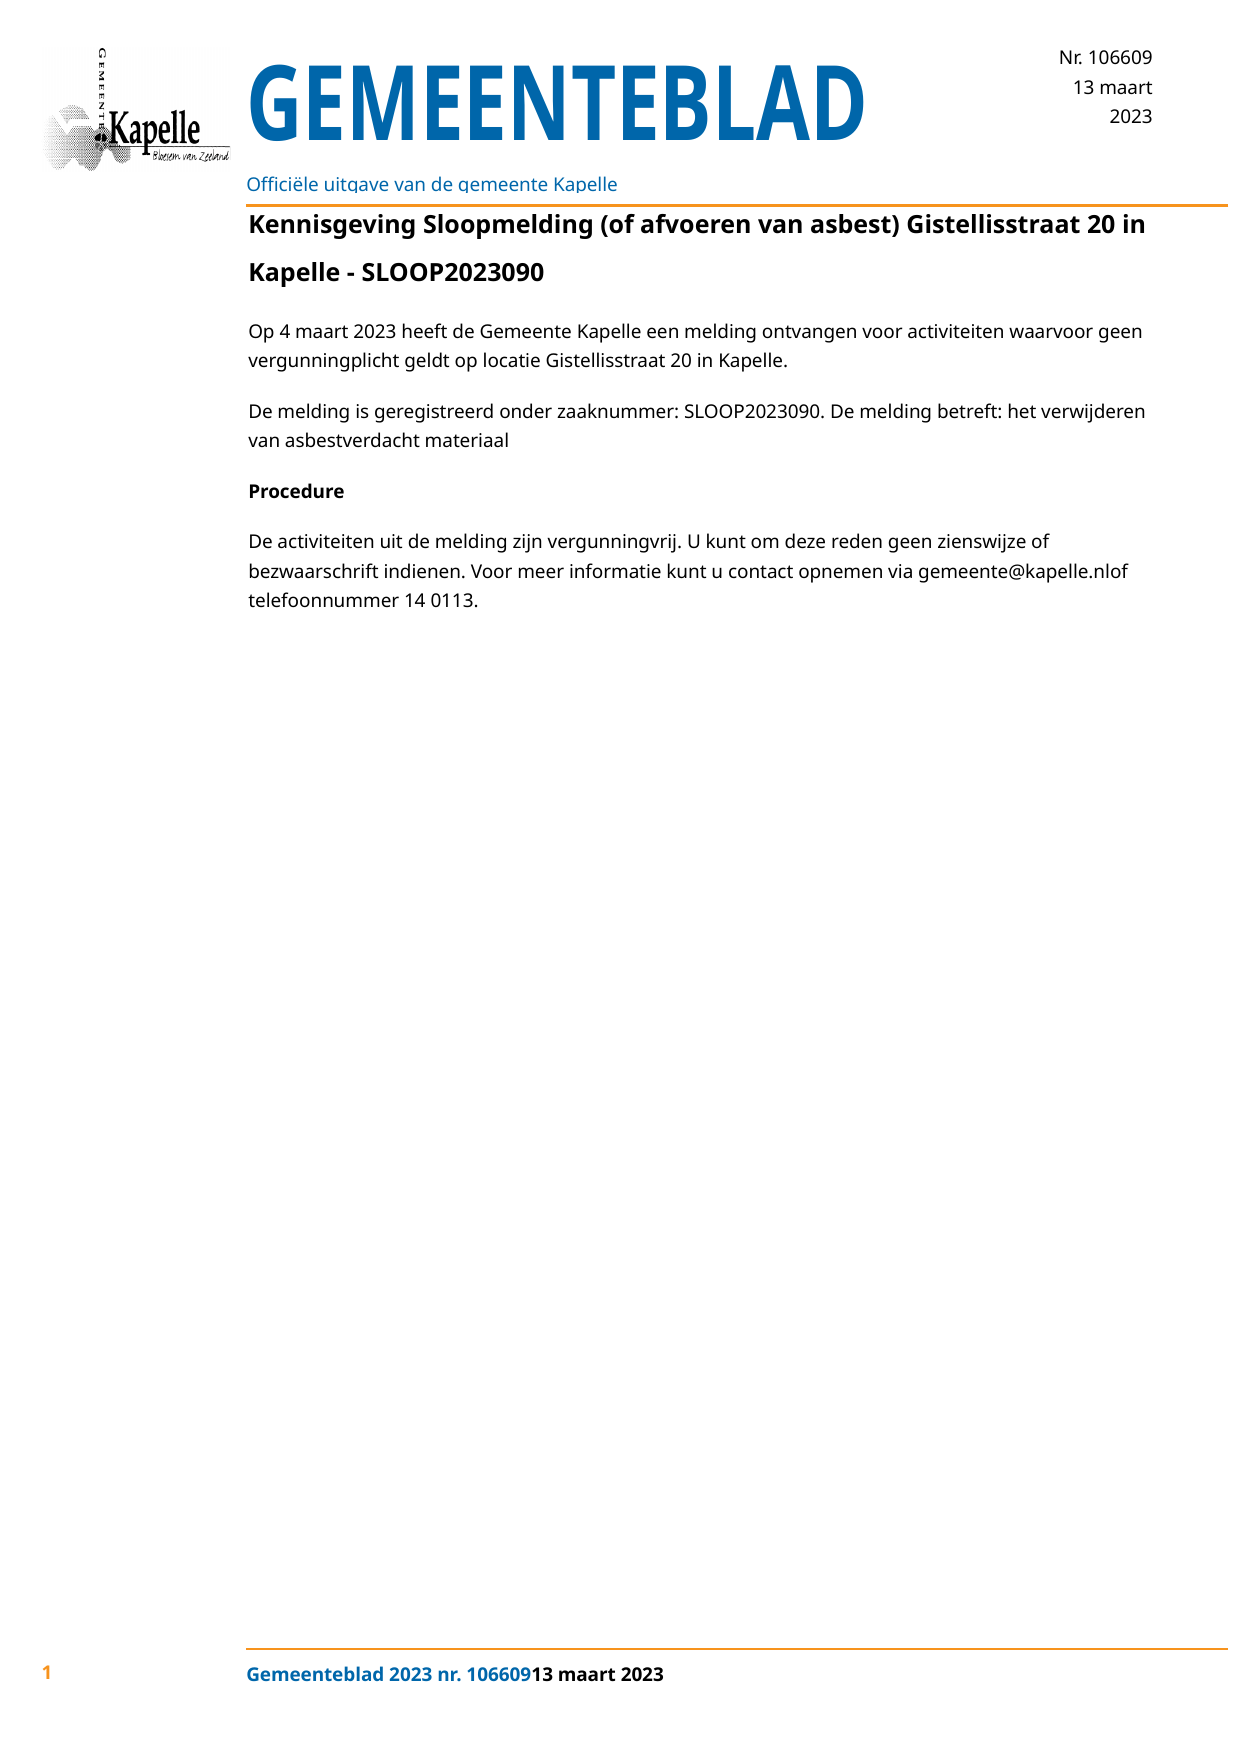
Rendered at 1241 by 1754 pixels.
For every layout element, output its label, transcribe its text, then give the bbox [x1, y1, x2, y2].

text Kennisgeving Sloopmelding (of afvoeren van asbest) Gistellisstraat 20 in Kapelle - SLOOP2023090 [248, 207, 1152, 288]
picture [41, 47, 231, 172]
text Procedure [248, 478, 1152, 504]
text De activiteiten uit de melding zijn vergunningvrij. U kunt om deze reden geen zienswijze of bezwaarschrift indienen. Voor meer informatie kunt u contact opnemen via gemeente@kapelle.nlof telefoonnummer 14 0113. [248, 528, 1152, 613]
text De melding is geregistreerd onder zaaknummer: SLOOP2023090. De melding betreft: het verwijderen van asbestverdacht materiaal [248, 398, 1152, 453]
text Op 4 maart 2023 heeft de Gemeente Kapelle een melding ontvangen voor activiteiten waarvoor geen vergunningplicht geldt op locatie Gistellisstraat 20 in Kapelle. [248, 318, 1152, 373]
